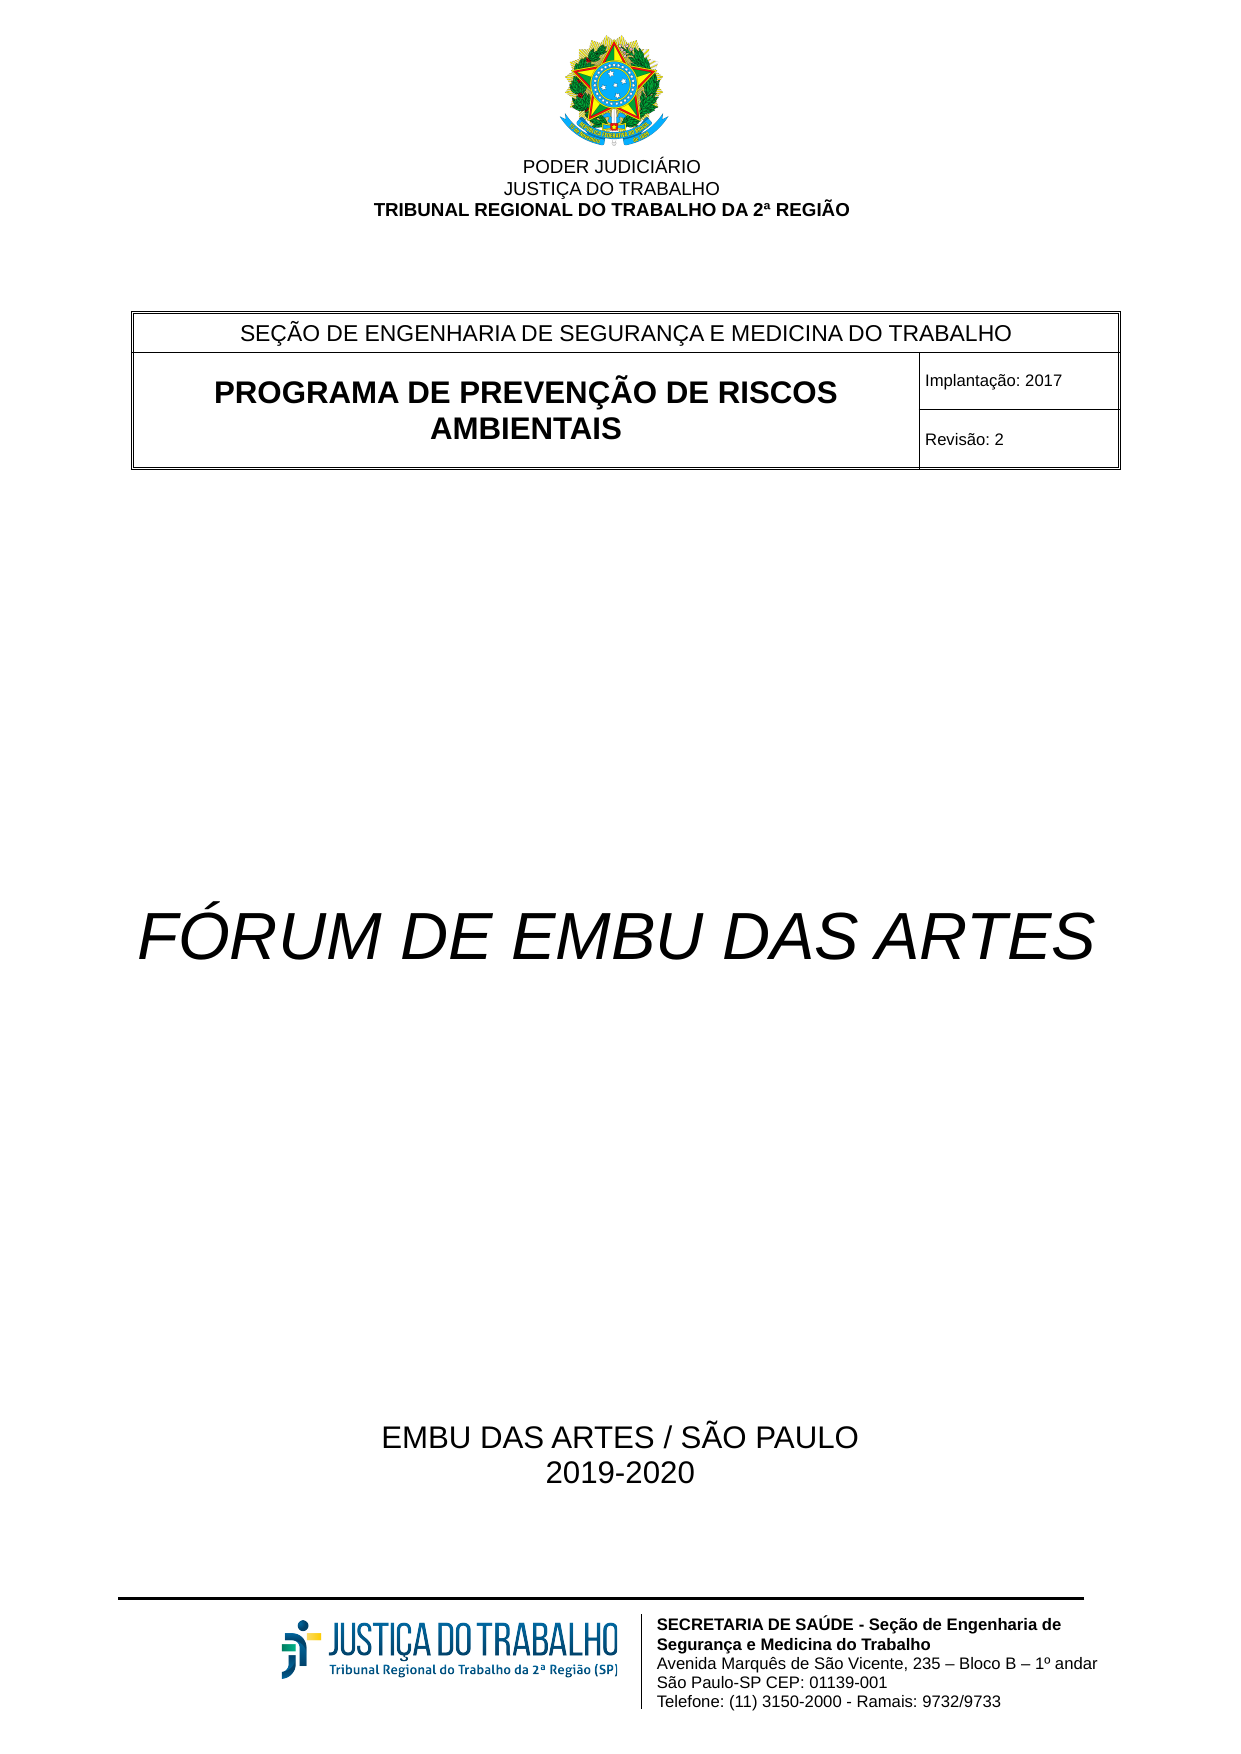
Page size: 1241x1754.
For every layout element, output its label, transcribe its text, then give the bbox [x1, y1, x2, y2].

text FÓRUM DE EMBU DAS ARTES [118, 897, 1122, 973]
table_cell PROGRAMA DE PREVENÇÃO DE RISCOS AMBIENTAIS [134, 353, 919, 467]
text EMBU DAS ARTES / SÃO PAULO [118, 1419, 1122, 1454]
text 2019-2020 [118, 1454, 1122, 1491]
picture [281, 1620, 618, 1679]
table_cell Revisão: 2 [920, 410, 1118, 467]
table_header SEÇÃO de Engenharia de Segurança e Medicina do Trabalho [134, 314, 1118, 352]
table_cell Implantação: 2017 [920, 353, 1118, 408]
